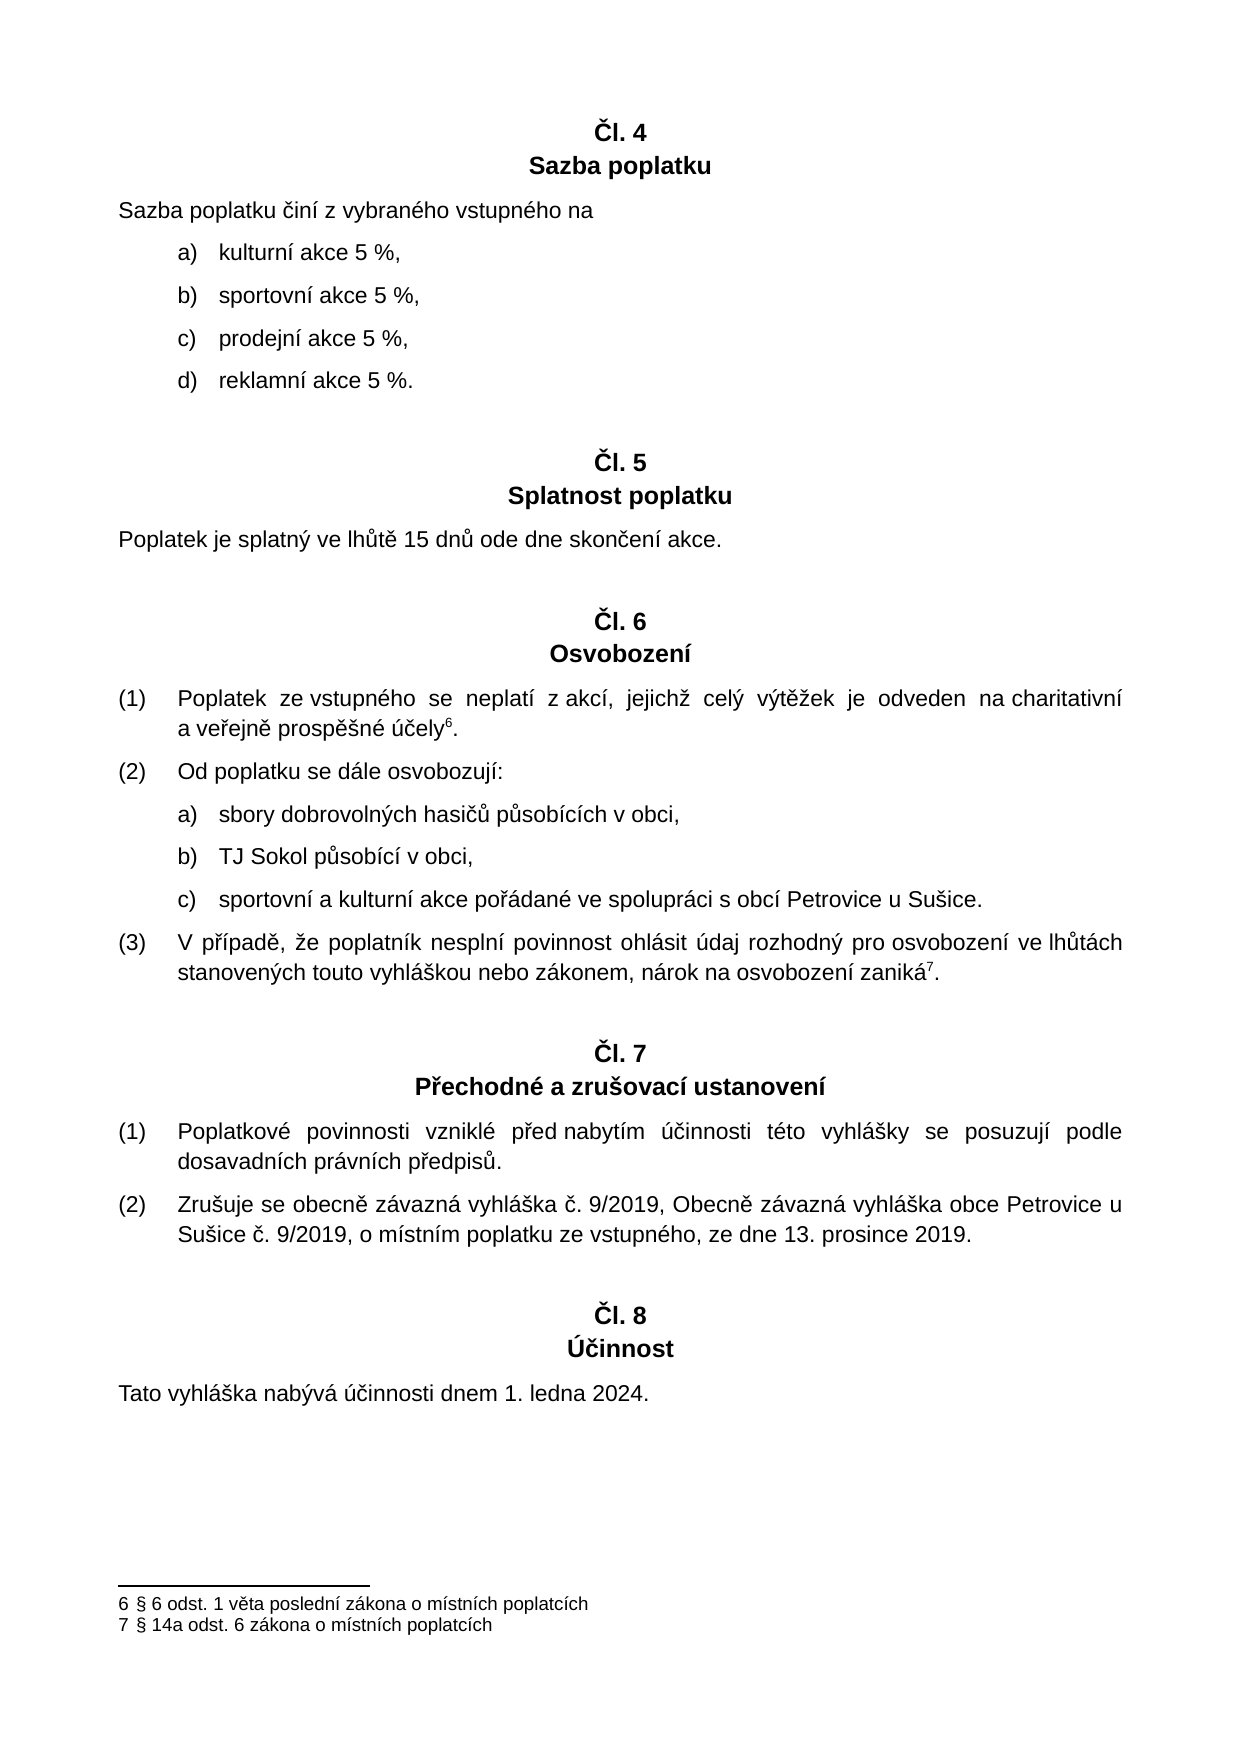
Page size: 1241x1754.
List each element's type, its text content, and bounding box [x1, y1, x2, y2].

subtitle Čl. 5 Splatnost poplatku [118, 448, 1122, 509]
subtitle Čl. 4 Sazba poplatku [118, 118, 1122, 180]
list Poplatek ze vstupného se neplatí z akcí, jejichž celý výtěžek je odveden na charitativní a veřejně prospěšné účely. [118, 685, 1122, 742]
list kulturní akce 5 %, [177, 239, 1122, 266]
list reklamní akce 5 %. [177, 367, 1122, 394]
subtitle Čl. 7 Přechodné a zrušovací ustanovení [118, 1039, 1122, 1101]
list Zrušuje se obecně závazná vyhláška č. 9/2019, Obecně závazná vyhláška obce Petrovice u Sušice č. 9/2019, o místním poplatku ze vstupného, ze dne 13. prosince 2019. [118, 1191, 1122, 1247]
list Poplatkové povinnosti vzniklé před nabytím účinnosti této vyhlášky se posuzují podle dosavadních právních předpisů. [118, 1118, 1122, 1174]
list sportovní a kulturní akce pořádané ve spolupráci s obcí Petrovice u Sušice. [177, 886, 1122, 912]
subtitle Čl. 6 Osvobození [118, 606, 1122, 668]
list prodejní akce 5 %, [177, 325, 1122, 351]
text Tato vyhláška nabývá účinnosti dnem 1. ledna 2024. [118, 1379, 1122, 1406]
list § 6 odst. 1 věta poslední zákona o místních poplatcích [118, 1592, 1122, 1614]
list § 14a odst. 6 zákona o místních poplatcích [118, 1614, 1122, 1635]
list Od poplatku se dále osvobozují: [118, 758, 1122, 784]
list sbory dobrovolných hasičů působících v obci, [177, 801, 1122, 827]
text Poplatek je splatný ve lhůtě 15 dnů ode dne skončení akce. [118, 526, 1122, 553]
list V případě, že poplatník nesplní povinnost ohlásit údaj rozhodný pro osvobození ve lhůtách stanovených touto vyhláškou nebo zákonem, nárok na osvobození zaniká. [118, 929, 1122, 985]
subtitle Čl. 8 Účinnost [118, 1301, 1122, 1363]
list sportovní akce 5 %, [177, 282, 1122, 308]
text Sazba poplatku činí z vybraného vstupného na [118, 197, 1122, 223]
list TJ Sokol působící v obci, [177, 843, 1122, 870]
